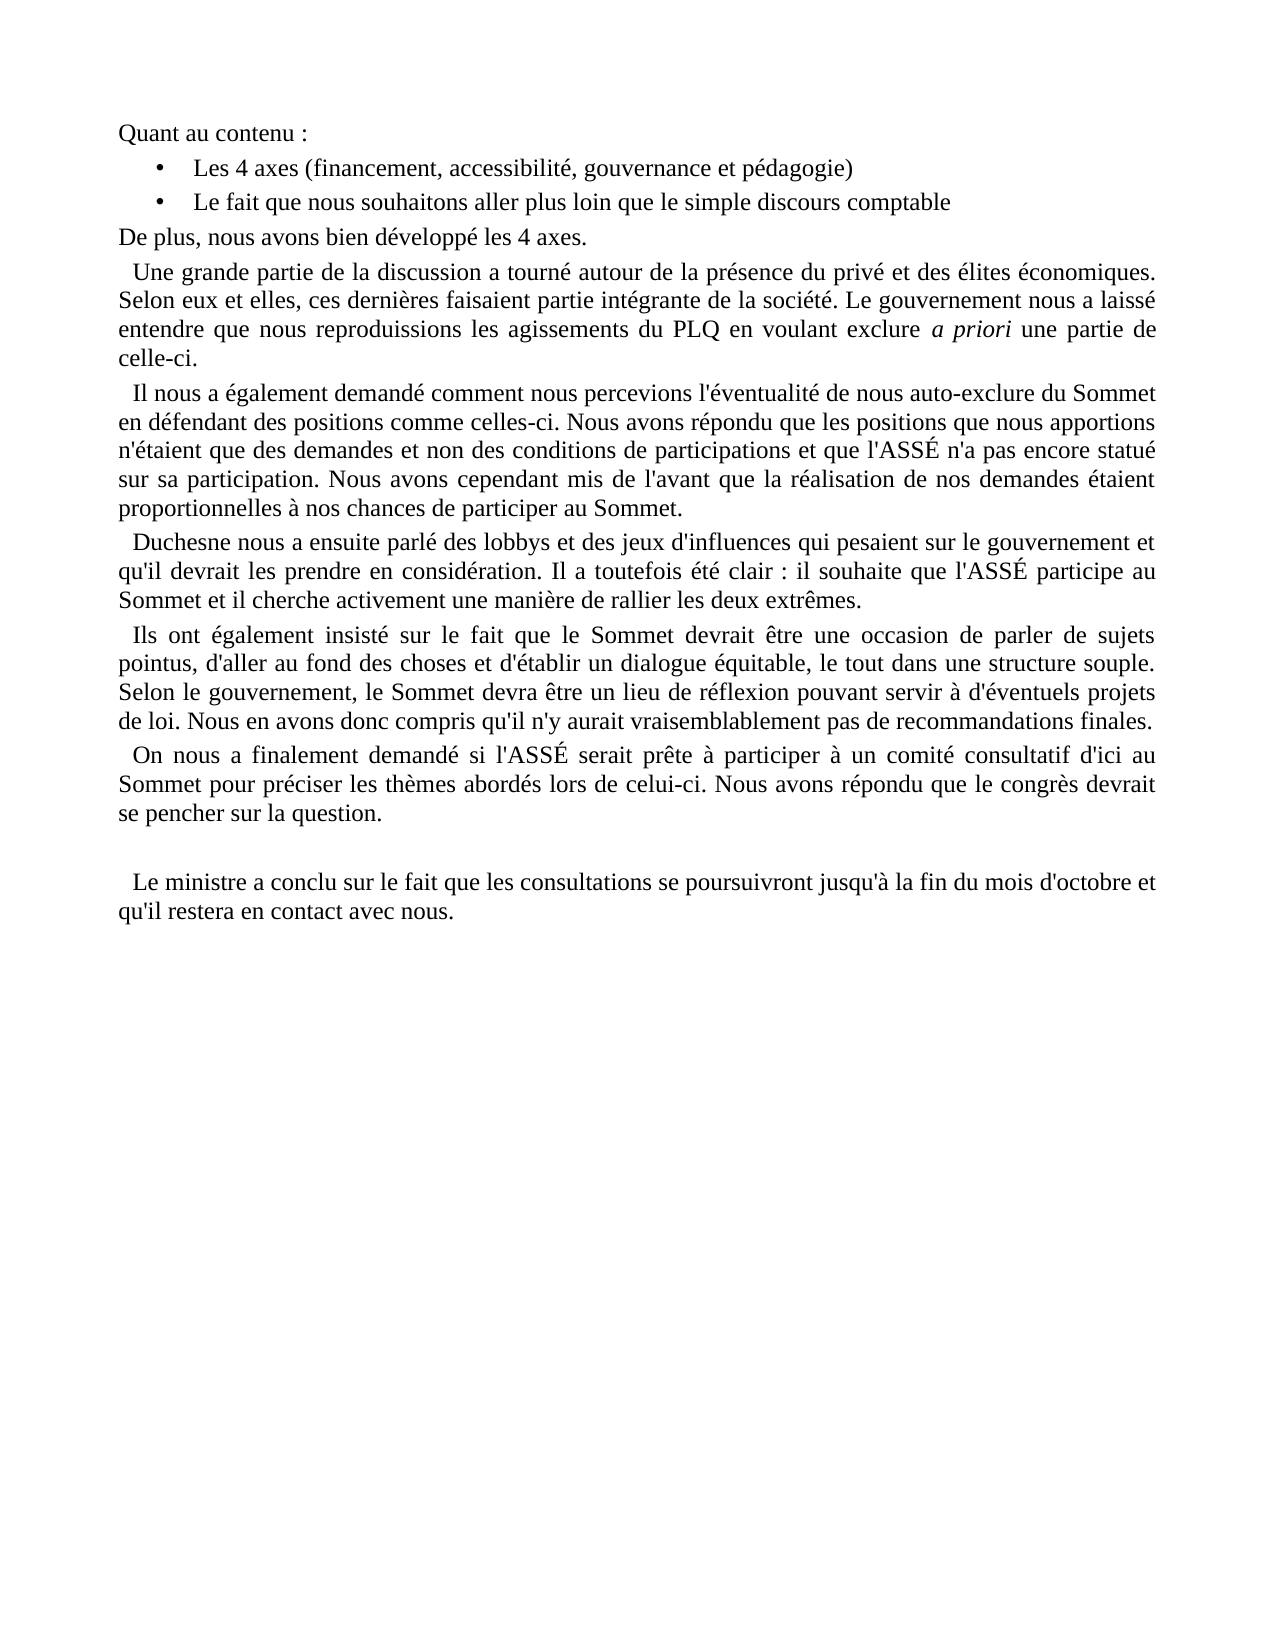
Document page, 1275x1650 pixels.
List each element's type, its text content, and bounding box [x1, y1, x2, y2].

text Quant au contenu : [118, 118, 1157, 147]
list Le fait que nous souhaitons aller plus loin que le simple discours comptable [156, 187, 1157, 216]
text Une grande partie de la discussion a tourné autour de la présence du privé et des élites économiques. Selon eux et elles, ces dernières faisaient partie intégrante de la société. Le gouvernement nous a laissé entendre que nous reproduissions les agissements du PLQ en voulant exclure a priori une partie de celle-ci. [118, 257, 1157, 372]
text Il nous a également demandé comment nous percevions l'éventualité de nous auto-exclure du Sommet en défendant des positions comme celles-ci. Nous avons répondu que les positions que nous apportions n'étaient que des demandes et non des conditions de participations et que l'ASSÉ n'a pas encore statué sur sa participation. Nous avons cependant mis de l'avant que la réalisation de nos demandes étaient proportionnelles à nos chances de participer au Sommet. [118, 378, 1157, 522]
text De plus, nous avons bien développé les 4 axes. [118, 222, 1157, 251]
text Duchesne nous a ensuite parlé des lobbys et des jeux d'influences qui pesaient sur le gouvernement et qu'il devrait les prendre en considération. Il a toutefois été clair : il souhaite que l'ASSÉ participe au Sommet et il cherche activement une manière de rallier les deux extrêmes. [118, 527, 1157, 614]
text Ils ont également insisté sur le fait que le Sommet devrait être une occasion de parler de sujets pointus, d'aller au fond des choses et d'établir un dialogue équitable, le tout dans une structure souple. Selon le gouvernement, le Sommet devra être un lieu de réflexion pouvant servir à d'éventuels projets de loi. Nous en avons donc compris qu'il n'y aurait vraisemblablement pas de recommandations finales. [118, 620, 1157, 735]
text On nous a finalement demandé si l'ASSÉ serait prête à participer à un comité consultatif d'ici au Sommet pour préciser les thèmes abordés lors de celui-ci. Nous avons répondu que le congrès devrait se pencher sur la question. [118, 741, 1157, 827]
text Le ministre a conclu sur le fait que les consultations se poursuivront jusqu'à la fin du mois d'octobre et qu'il restera en contact avec nous. [118, 867, 1157, 925]
list Les 4 axes (financement, accessibilité, gouvernance et pédagogie) [156, 153, 1157, 182]
